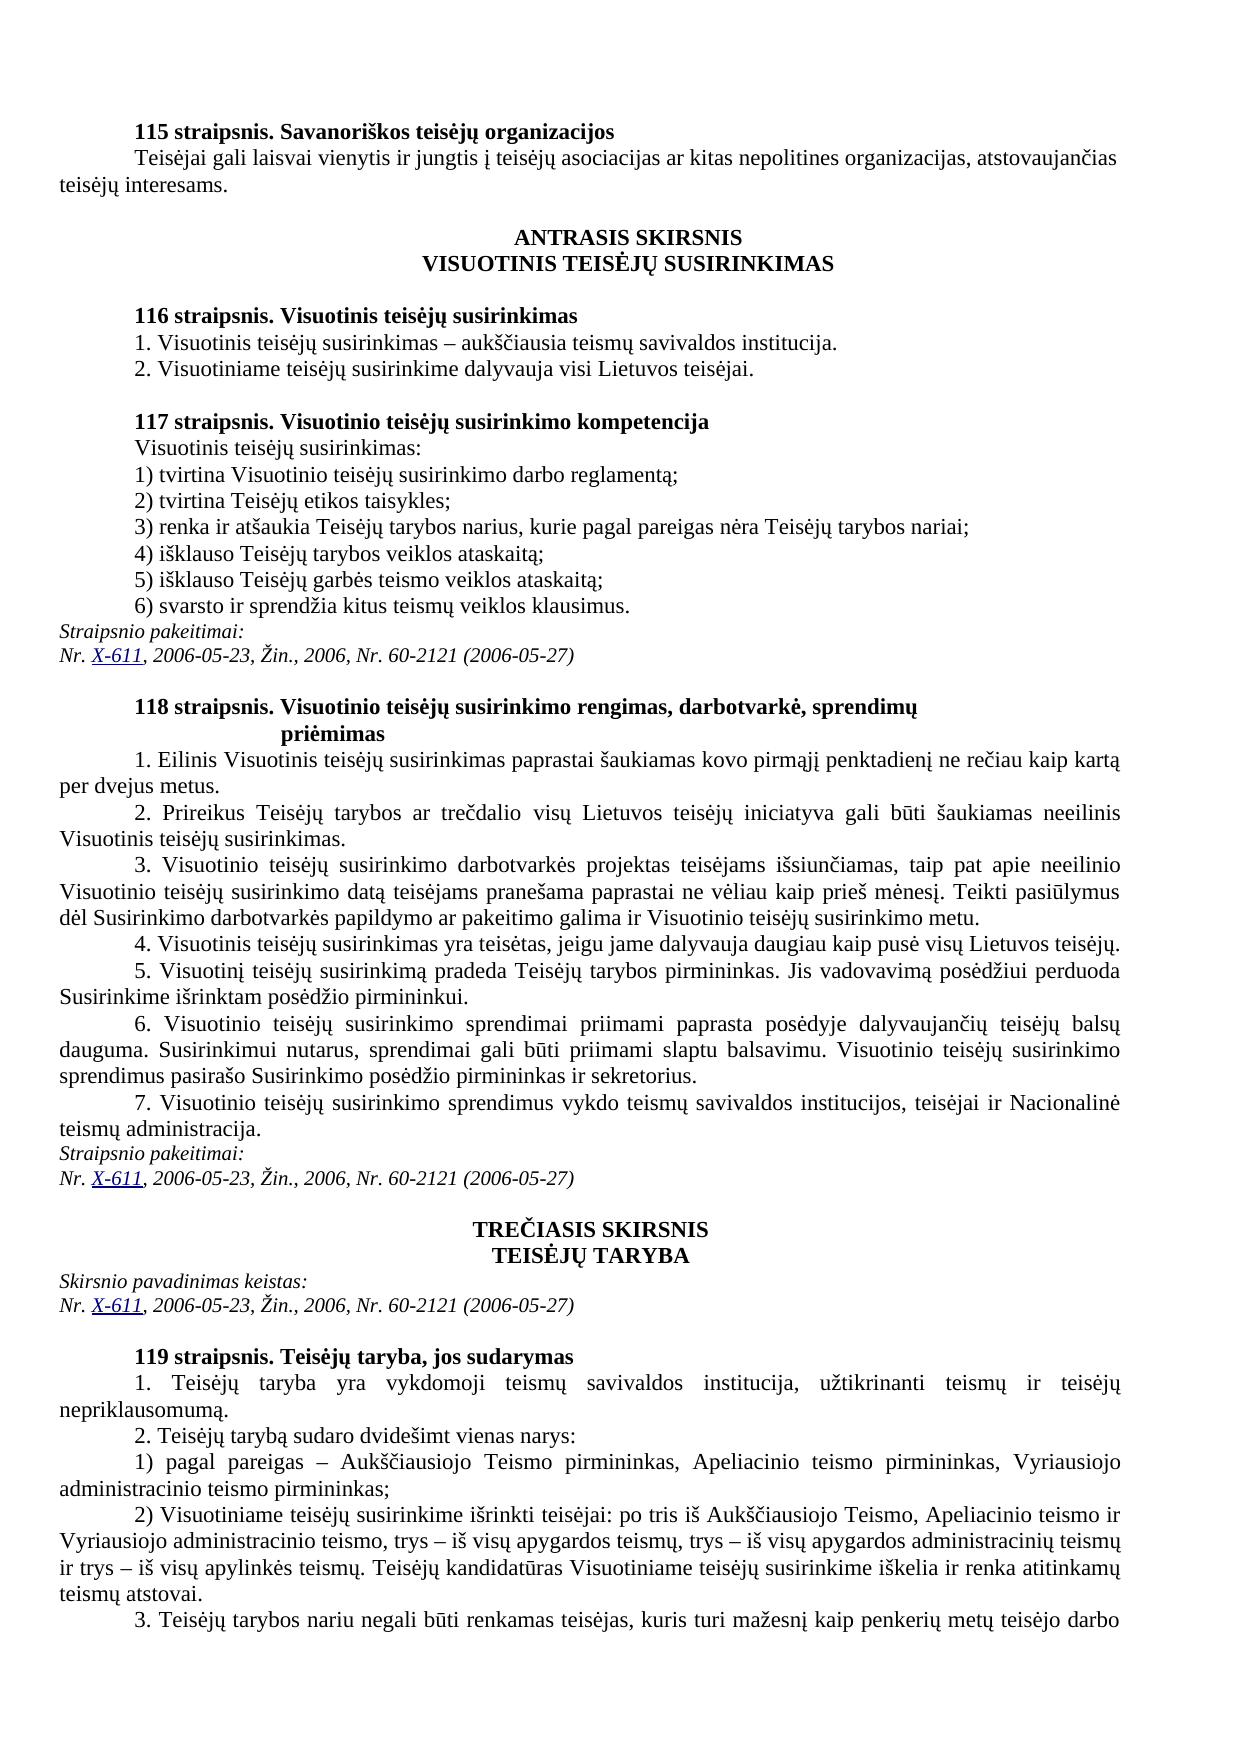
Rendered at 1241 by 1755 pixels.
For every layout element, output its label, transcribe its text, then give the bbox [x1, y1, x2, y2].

text ANTRASIS SKIRSNIS [59, 223, 1122, 250]
text 4. Visuotinis teisėjų susirinkimas yra teisėtas, jeigu jame dalyvauja daugiau kaip pusė visų Lietuvos teisėjų. [59, 931, 1122, 957]
text Nr. X-611, 2006-05-23, Žin., 2006, Nr. 60-2121 (2006-05-27) [59, 1293, 1122, 1317]
text 4) išklauso Teisėjų tarybos veiklos ataskaitą; [59, 540, 1122, 566]
text priėmimas [281, 720, 1122, 746]
text 5) išklauso Teisėjų garbės teismo veiklos ataskaitą; [59, 566, 1122, 592]
text Nr. X-611, 2006-05-23, Žin., 2006, Nr. 60-2121 (2006-05-27) [59, 1165, 1122, 1189]
text VISUOTINIS TEISĖJŲ SUSIRINKIMAS [59, 250, 1122, 276]
text 117 straipsnis. Visuotinio teisėjų susirinkimo kompetencija [59, 408, 1122, 434]
text Visuotinis teisėjų susirinkimas: [59, 434, 1122, 461]
text 5. Visuotinį teisėjų susirinkimą pradeda Teisėjų tarybos pirmininkas. Jis vadovavimą posėdžiui perduoda Susirinkime išrinktam posėdžio pirmininkui. [59, 957, 1122, 1009]
text 6. Visuotinio teisėjų susirinkimo sprendimai priimami paprasta posėdyje dalyvaujančių teisėjų balsų dauguma. Susirinkimui nutarus, sprendimai gali būti priimami slaptu balsavimu. Visuotinio teisėjų susirinkimo sprendimus pasirašo Susirinkimo posėdžio pirmininkas ir sekretorius. [59, 1009, 1122, 1089]
text 116 straipsnis. Visuotinis teisėjų susirinkimas [59, 303, 1122, 329]
text 7. Visuotinio teisėjų susirinkimo sprendimus vykdo teismų savivaldos institucijos, teisėjai ir Nacionalinė teismų administracija. [59, 1089, 1122, 1141]
text 2. Prireikus Teisėjų tarybos ar trečdalio visų Lietuvos teisėjų iniciatyva gali būti šaukiamas neeilinis Visuotinis teisėjų susirinkimas. [59, 799, 1122, 851]
text 1) pagal pareigas – Aukščiausiojo Teismo pirmininkas, Apeliacinio teismo pirmininkas, Vyriausiojo administracinio teismo pirmininkas; [59, 1448, 1122, 1501]
text 115 straipsnis. Savanoriškos teisėjų organizacijos [59, 118, 1122, 144]
text 2) Visuotiniame teisėjų susirinkime išrinkti teisėjai: po tris iš Aukščiausiojo Teismo, Apeliacinio teismo ir Vyriausiojo administracinio teismo, trys – iš visų apygardos teismų, trys – iš visų apygardos administracinių teismų ir trys – iš visų apylinkės teismų. Teisėjų kandidatūras Visuotiniame teisėjų susirinkime iškelia ir renka atitinkamų teismų atstovai. [59, 1501, 1122, 1607]
text 6) svarsto ir sprendžia kitus teismų veiklos klausimus. [59, 592, 1122, 619]
text 3. Visuotinio teisėjų susirinkimo darbotvarkės projektas teisėjams išsiunčiamas, taip pat apie neeilinio Visuotinio teisėjų susirinkimo datą teisėjams pranešama paprastai ne vėliau kaip prieš mėnesį. Teikti pasiūlymus dėl Susirinkimo darbotvarkės papildymo ar pakeitimo galima ir Visuotinio teisėjų susirinkimo metu. [59, 851, 1122, 931]
text Skirsnio pavadinimas keistas: [59, 1268, 1122, 1293]
text 2) tvirtina Teisėjų etikos taisykles; [59, 487, 1122, 513]
text TEISĖJŲ TARYBA [59, 1242, 1122, 1268]
text 2. Visuotiniame teisėjų susirinkime dalyvauja visi Lietuvos teisėjai. [59, 355, 1122, 382]
text 1. Teisėjų taryba yra vykdomoji teismų savivaldos institucija, užtikrinanti teismų ir teisėjų nepriklausomumą. [59, 1369, 1122, 1422]
text 118 straipsnis. Visuotinio teisėjų susirinkimo rengimas, darbotvarkė, sprendimų [134, 693, 1122, 720]
text Nr. X-611, 2006-05-23, Žin., 2006, Nr. 60-2121 (2006-05-27) [59, 643, 1122, 667]
text 1. Visuotinis teisėjų susirinkimas – aukščiausia teismų savivaldos institucija. [59, 329, 1122, 355]
text Straipsnio pakeitimai: [59, 1141, 1122, 1165]
text 1. Eilinis Visuotinis teisėjų susirinkimas paprastai šaukiamas kovo pirmąjį penktadienį ne rečiau kaip kartą per dvejus metus. [59, 746, 1122, 799]
text 1) tvirtina Visuotinio teisėjų susirinkimo darbo reglamentą; [59, 461, 1122, 487]
text Straipsnio pakeitimai: [59, 619, 1122, 643]
text Teisėjai gali laisvai vienytis ir jungtis į teisėjų asociacijas ar kitas nepolitines organizacijas, atstovaujančias teisėjų interesams. [59, 144, 1122, 197]
text 3. Teisėjų tarybos nariu negali būti renkamas teisėjas, kuris turi mažesnį kaip penkerių metų teisėjo darbo [59, 1607, 1122, 1633]
text TREČIASIS SKIRSNIS [59, 1216, 1122, 1242]
text 3) renka ir atšaukia Teisėjų tarybos narius, kurie pagal pareigas nėra Teisėjų tarybos nariai; [59, 513, 1122, 540]
text 119 straipsnis. Teisėjų taryba, jos sudarymas [59, 1343, 1122, 1369]
text 2. Teisėjų tarybą sudaro dvidešimt vienas narys: [59, 1422, 1122, 1448]
